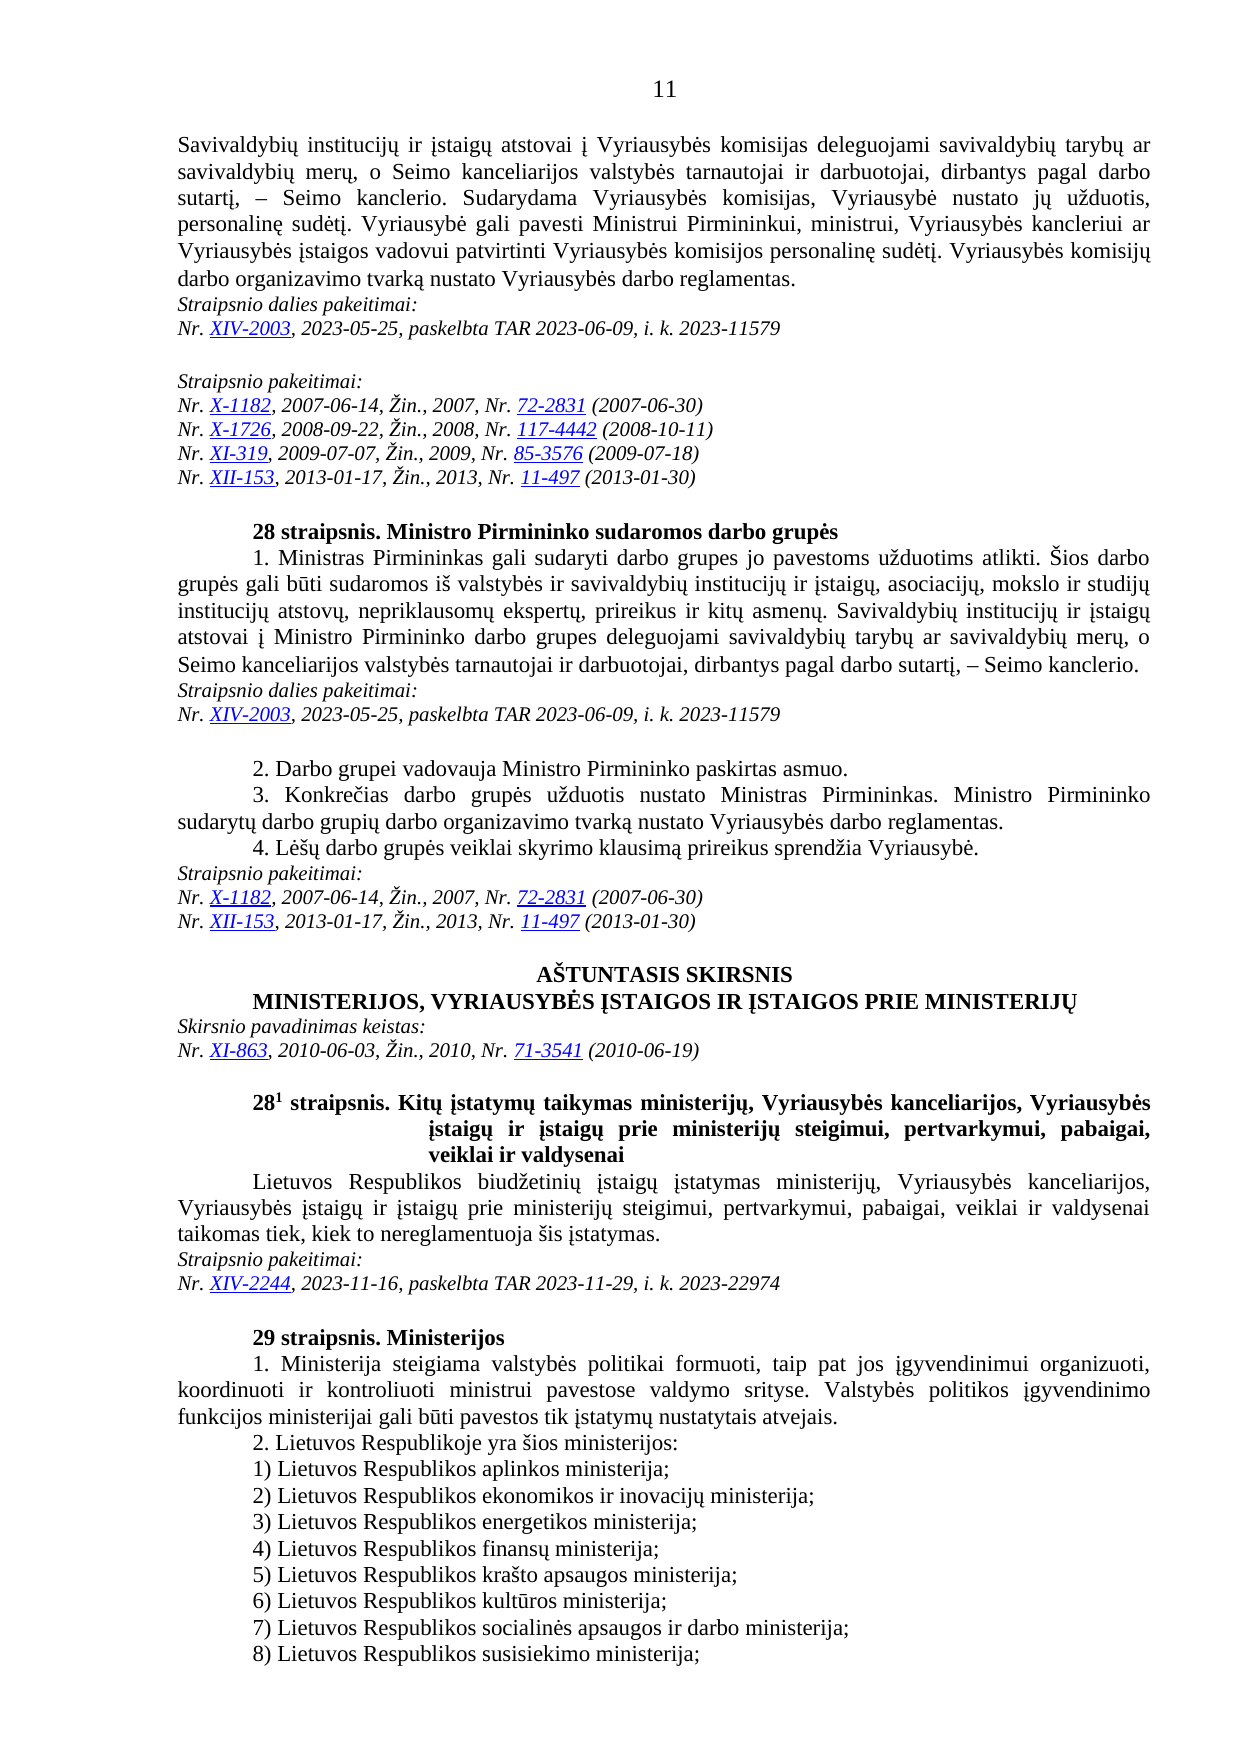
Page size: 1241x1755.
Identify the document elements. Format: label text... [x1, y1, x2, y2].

text Nr. XIV-2003, 2023-05-25, paskelbta TAR 2023-06-09, i. k. 2023-11579 [177, 702, 1152, 726]
text 4) Lietuvos Respublikos finansų ministerija; [177, 1534, 1152, 1561]
text Nr. X-1182, 2007-06-14, Žin., 2007, Nr. 72-2831 (2007-06-30) [177, 393, 1152, 417]
text 6) Lietuvos Respublikos kultūros ministerija; [177, 1587, 1152, 1614]
text 5) Lietuvos Respublikos krašto apsaugos ministerija; [177, 1561, 1152, 1587]
text 3. Konkrečias darbo grupės užduotis nustato Ministras Pirmininkas. Ministro Pirmininko sudarytų darbo grupių darbo organizavimo tvarką nustato Vyriausybės darbo reglamentas. [177, 782, 1152, 834]
text Straipsnio dalies pakeitimai: [177, 678, 1152, 702]
text 4. Lėšų darbo grupės veiklai skyrimo klausimą prireikus sprendžia Vyriausybė. [177, 834, 1152, 861]
text Skirsnio pavadinimas keistas: [177, 1014, 1152, 1038]
text 29 straipsnis. Ministerijos [177, 1324, 1152, 1350]
text 7) Lietuvos Respublikos socialinės apsaugos ir darbo ministerija; [177, 1614, 1152, 1640]
text Nr. XIV-2244, 2023-11-16, paskelbta TAR 2023-11-29, i. k. 2023-22974 [177, 1271, 1152, 1295]
text Nr. XI-319, 2009-07-07, Žin., 2009, Nr. 85-3576 (2009-07-18) [177, 441, 1152, 465]
text 8) Lietuvos Respublikos susisiekimo ministerija; [177, 1640, 1152, 1666]
text Straipsnio pakeitimai: [177, 369, 1152, 393]
text Nr. XI-863, 2010-06-03, Žin., 2010, Nr. 71-3541 (2010-06-19) [177, 1038, 1152, 1062]
text Straipsnio pakeitimai: [177, 1247, 1152, 1271]
text 2. Lietuvos Respublikoje yra šios ministerijos: [177, 1429, 1152, 1456]
text Lietuvos Respublikos biudžetinių įstaigų įstatymas ministerijų, Vyriausybės kanceliarijos, Vyriausybės įstaigų ir įstaigų prie ministerijų steigimui, pertvarkymui, pabaigai, veiklai ir valdysenai taikomas tiek, kiek to nereglamentuoja šis įstatymas. [177, 1168, 1152, 1247]
text Savivaldybių institucijų ir įstaigų atstovai į Vyriausybės komisijas deleguojami savivaldybių tarybų ar savivaldybių merų, o Seimo kanceliarijos valstybės tarnautojai ir darbuotojai, dirbantys pagal darbo sutartį, – Seimo kanclerio. Sudarydama Vyriausybės komisijas, Vyriausybė nustato jų užduotis, personalinę sudėtį. Vyriausybė gali pavesti Ministrui Pirmininkui, ministrui, Vyriausybės kancleriui ar Vyriausybės įstaigos vadovui patvirtinti Vyriausybės komisijos personalinę sudėtį. Vyriausybės komisijų darbo organizavimo tvarką nustato Vyriausybės darbo reglamentas. [177, 131, 1152, 292]
text 2) Lietuvos Respublikos ekonomikos ir inovacijų ministerija; [177, 1482, 1152, 1508]
text Nr. XII-153, 2013-01-17, Žin., 2013, Nr. 11-497 (2013-01-30) [177, 465, 1152, 489]
text 1. Ministerija steigiama valstybės politikai formuoti, taip pat jos įgyvendinimui organizuoti, koordinuoti ir kontroliuoti ministrui pavestose valdymo srityse. Valstybės politikos įgyvendinimo funkcijos ministerijai gali būti pavestos tik įstatymų nustatytais atvejais. [177, 1350, 1152, 1429]
text Nr. XII-153, 2013-01-17, Žin., 2013, Nr. 11-497 (2013-01-30) [177, 909, 1152, 933]
text 1. Ministras Pirmininkas gali sudaryti darbo grupes jo pavestoms užduotims atlikti. Šios darbo grupės gali būti sudaromos iš valstybės ir savivaldybių institucijų ir įstaigų, asociacijų, mokslo ir studijų institucijų atstovų, nepriklausomų ekspertų, prireikus ir kitų asmenų. Savivaldybių institucijų ir įstaigų atstovai į Ministro Pirmininko darbo grupes deleguojami savivaldybių tarybų ar savivaldybių merų, o Seimo kanceliarijos valstybės tarnautojai ir darbuotojai, dirbantys pagal darbo sutartį, – Seimo kanclerio. [177, 544, 1152, 678]
text Nr. X-1726, 2008-09-22, Žin., 2008, Nr. 117-4442 (2008-10-11) [177, 417, 1152, 441]
text 281 straipsnis. Kitų įstatymų taikymas ministerijų, Vyriausybės kanceliarijos, Vyriausybės įstaigų ir įstaigų prie ministerijų steigimui, pertvarkymui, pabaigai, veiklai ir valdysenai [252, 1089, 1152, 1168]
text 1) Lietuvos Respublikos aplinkos ministerija; [177, 1456, 1152, 1482]
text AŠTUNTASIS SKIRSNIS [177, 962, 1152, 988]
text Straipsnio dalies pakeitimai: [177, 292, 1152, 316]
text 28 straipsnis. Ministro Pirmininko sudaromos darbo grupės [177, 518, 1152, 544]
text 3) Lietuvos Respublikos energetikos ministerija; [177, 1508, 1152, 1534]
text 2. Darbo grupei vadovauja Ministro Pirmininko paskirtas asmuo. [177, 755, 1152, 782]
text Nr. XIV-2003, 2023-05-25, paskelbta TAR 2023-06-09, i. k. 2023-11579 [177, 316, 1152, 340]
text MINISTERIJOS, VYRIAUSYBĖS ĮSTAIGOS IR ĮSTAIGOS PRIE MINISTERIJŲ [177, 988, 1152, 1014]
text Nr. X-1182, 2007-06-14, Žin., 2007, Nr. 72-2831 (2007-06-30) [177, 885, 1152, 909]
text Straipsnio pakeitimai: [177, 861, 1152, 885]
